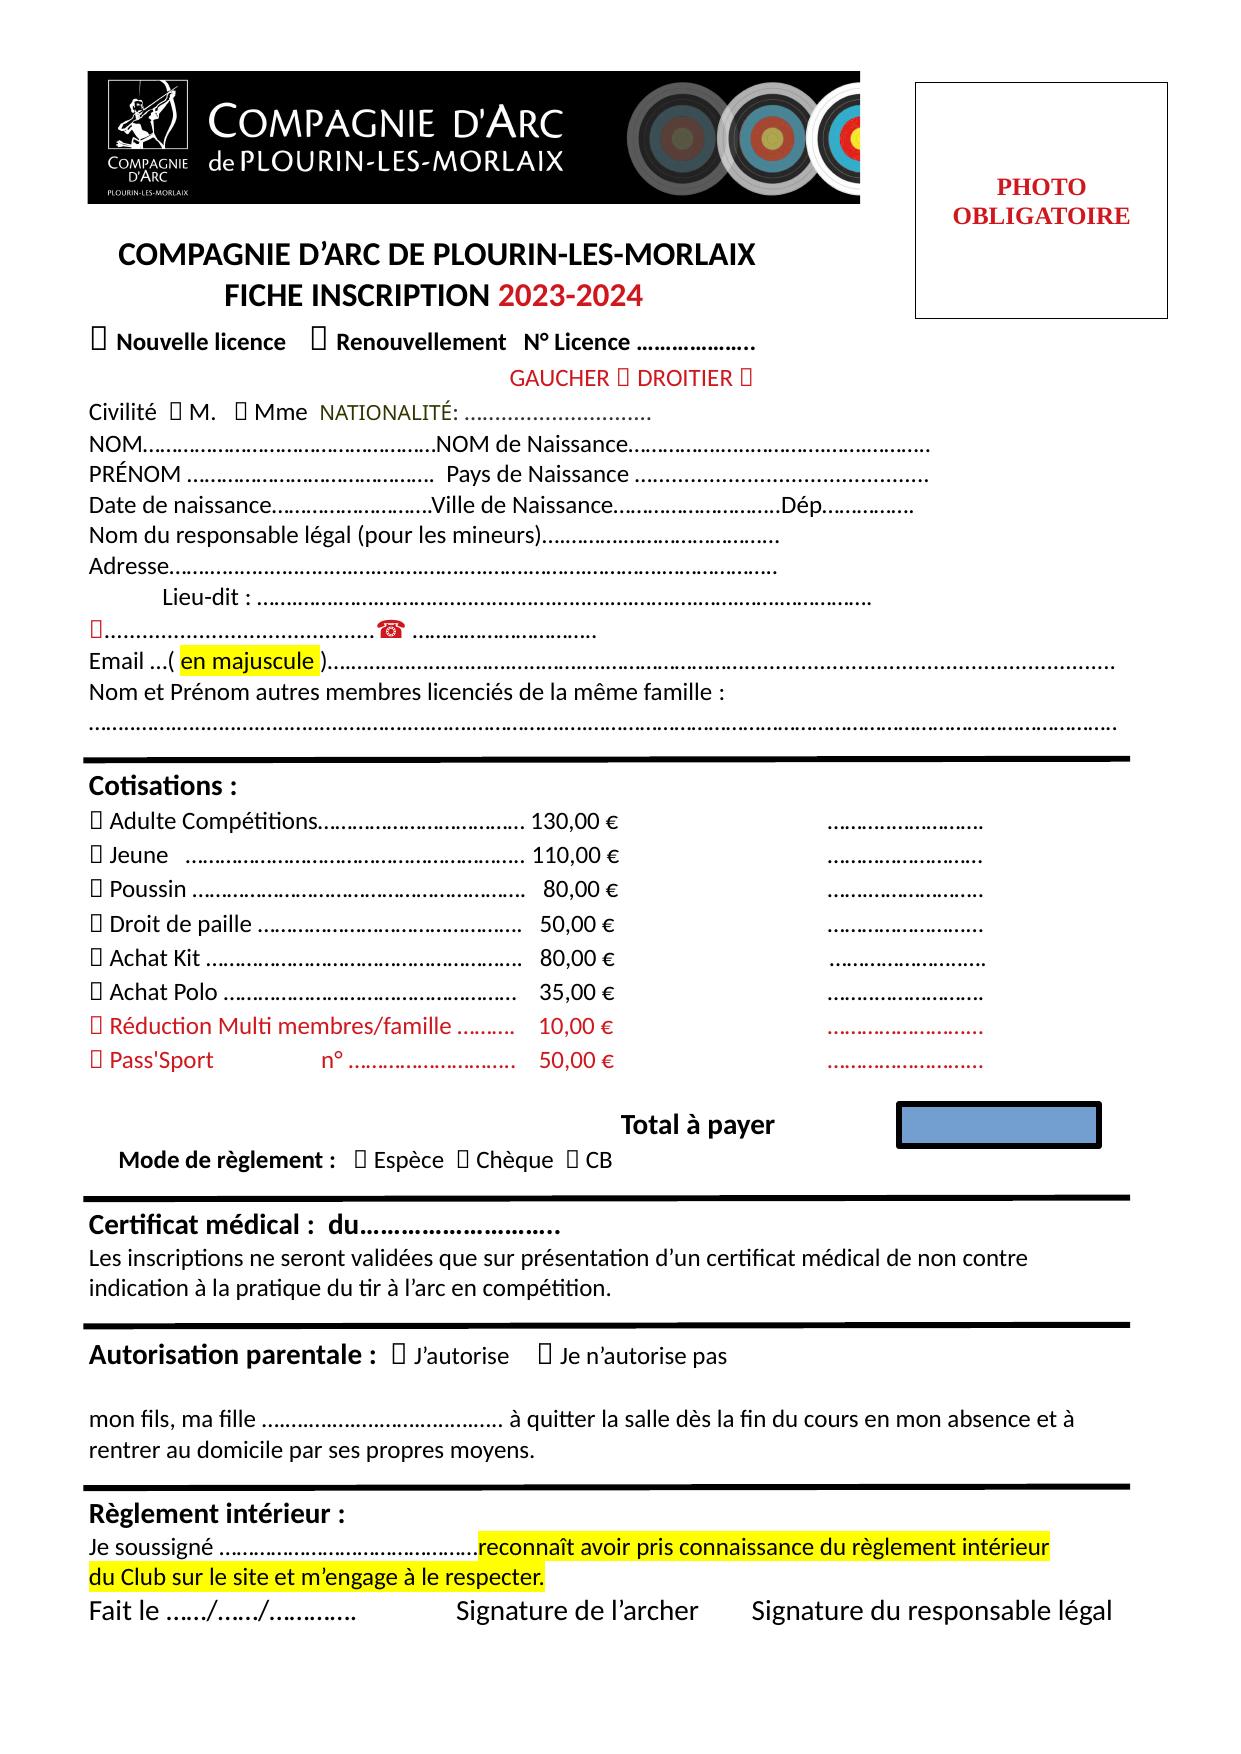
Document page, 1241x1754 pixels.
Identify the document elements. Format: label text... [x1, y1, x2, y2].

text Civilité  M.  Mme NATIONALITÉ: …........................... [89, 394, 1122, 428]
text NOM……………………………………………NOM de Naissance…………….…..………….…….……….. [89, 428, 1122, 459]
text  Poussin …………………………………………………. 80,00 € …….……………….. [89, 871, 1122, 905]
picture [87, 71, 861, 204]
text Certificat médical : du……………………….. [89, 1206, 1122, 1242]
text  Nouvelle licence  Renouvellement N° Licence ……………….. [89, 314, 1122, 360]
text  Adulte Compétitions……………………………… 130,00 € ………..……………. [89, 803, 1122, 837]
text mon fils, ma fille ….….….….….…….…..….….. à quitter la salle dès la fin du cours en mon absence et à rentrer au domicile par ses propres moyens. [89, 1404, 1122, 1465]
text Mode de règlement :  Espèce  Chèque  CB [118, 1142, 1122, 1176]
text ...........................................☎ ………………………….. [89, 611, 1122, 645]
text  Achat Kit ………………………………………………. 80,00 € …………………..…. [89, 939, 1122, 973]
text Les inscriptions ne seront validées que sur présentation d’un certificat médical de non contre indication à la pratique du tir à l’arc en compétition. [89, 1242, 1122, 1303]
text Fait le ……/……/…………. Signature de l’archer Signature du responsable légal [89, 1592, 1122, 1627]
text  Jeune ………………………………………………….. 110,00 € ……………………… [89, 837, 1122, 871]
text [1102, 1106, 1122, 1142]
text Nom du responsable légal (pour les mineurs)….……….……………………... [89, 520, 1122, 550]
text Cotisations : [89, 767, 1122, 803]
text du Club sur le site et m’engage à le respecter. [89, 1561, 1122, 1592]
text Email …( en majuscule )….…..…..…..…..…….…..…….….……………………........................................................... [89, 645, 1122, 676]
text FICHE INSCRIPTION 2023-2024 [89, 274, 915, 314]
text  Pass'Sport n° ……………………….. 50,00 € ……………………... [89, 1041, 1122, 1076]
text ……..…….…..…..….…..…..….….…….….…….…………….….……………………………………………………………………………….. [89, 706, 1122, 737]
text Date de naissance……………………….Ville de Naissance………………………..Dép……………. [89, 489, 1122, 520]
text Lieu-dit : …….…….…….………..…..…..…..….…..….….…….….…….…….……………. [89, 581, 1122, 611]
text  Droit de paille ………………………………………. 50,00 € ……………………... [89, 905, 1122, 939]
text Nom et Prénom autres membres licenciés de la même famille : [89, 676, 1122, 706]
text COMPAGNIE D’ARC DE PLOURIN-LES-MORLAIX [118, 233, 915, 274]
text Adresse…….…..…..…..…..….….….….…….….…….……….………….……………….. [89, 550, 1122, 581]
text Règlement intérieur : [89, 1495, 1122, 1531]
text  Achat Polo …………………………………………… 35,00 € ……..………………. [89, 973, 1122, 1007]
text PRÉNOM ……………………………………. Pays de Naissance …............................................ [89, 459, 1122, 489]
text Autorisation parentale :  J’autorise  Je n’autorise pas [89, 1333, 1122, 1373]
text Je soussigné ………………………………………reconnaît avoir pris connaissance du règlement intérieur [89, 1531, 1122, 1561]
text GAUCHER  DROITIER  [89, 360, 1122, 394]
text Total à payer [89, 1106, 896, 1142]
text  Réduction Multi membres/famille ………. 10,00 € ……………………... [89, 1007, 1122, 1041]
